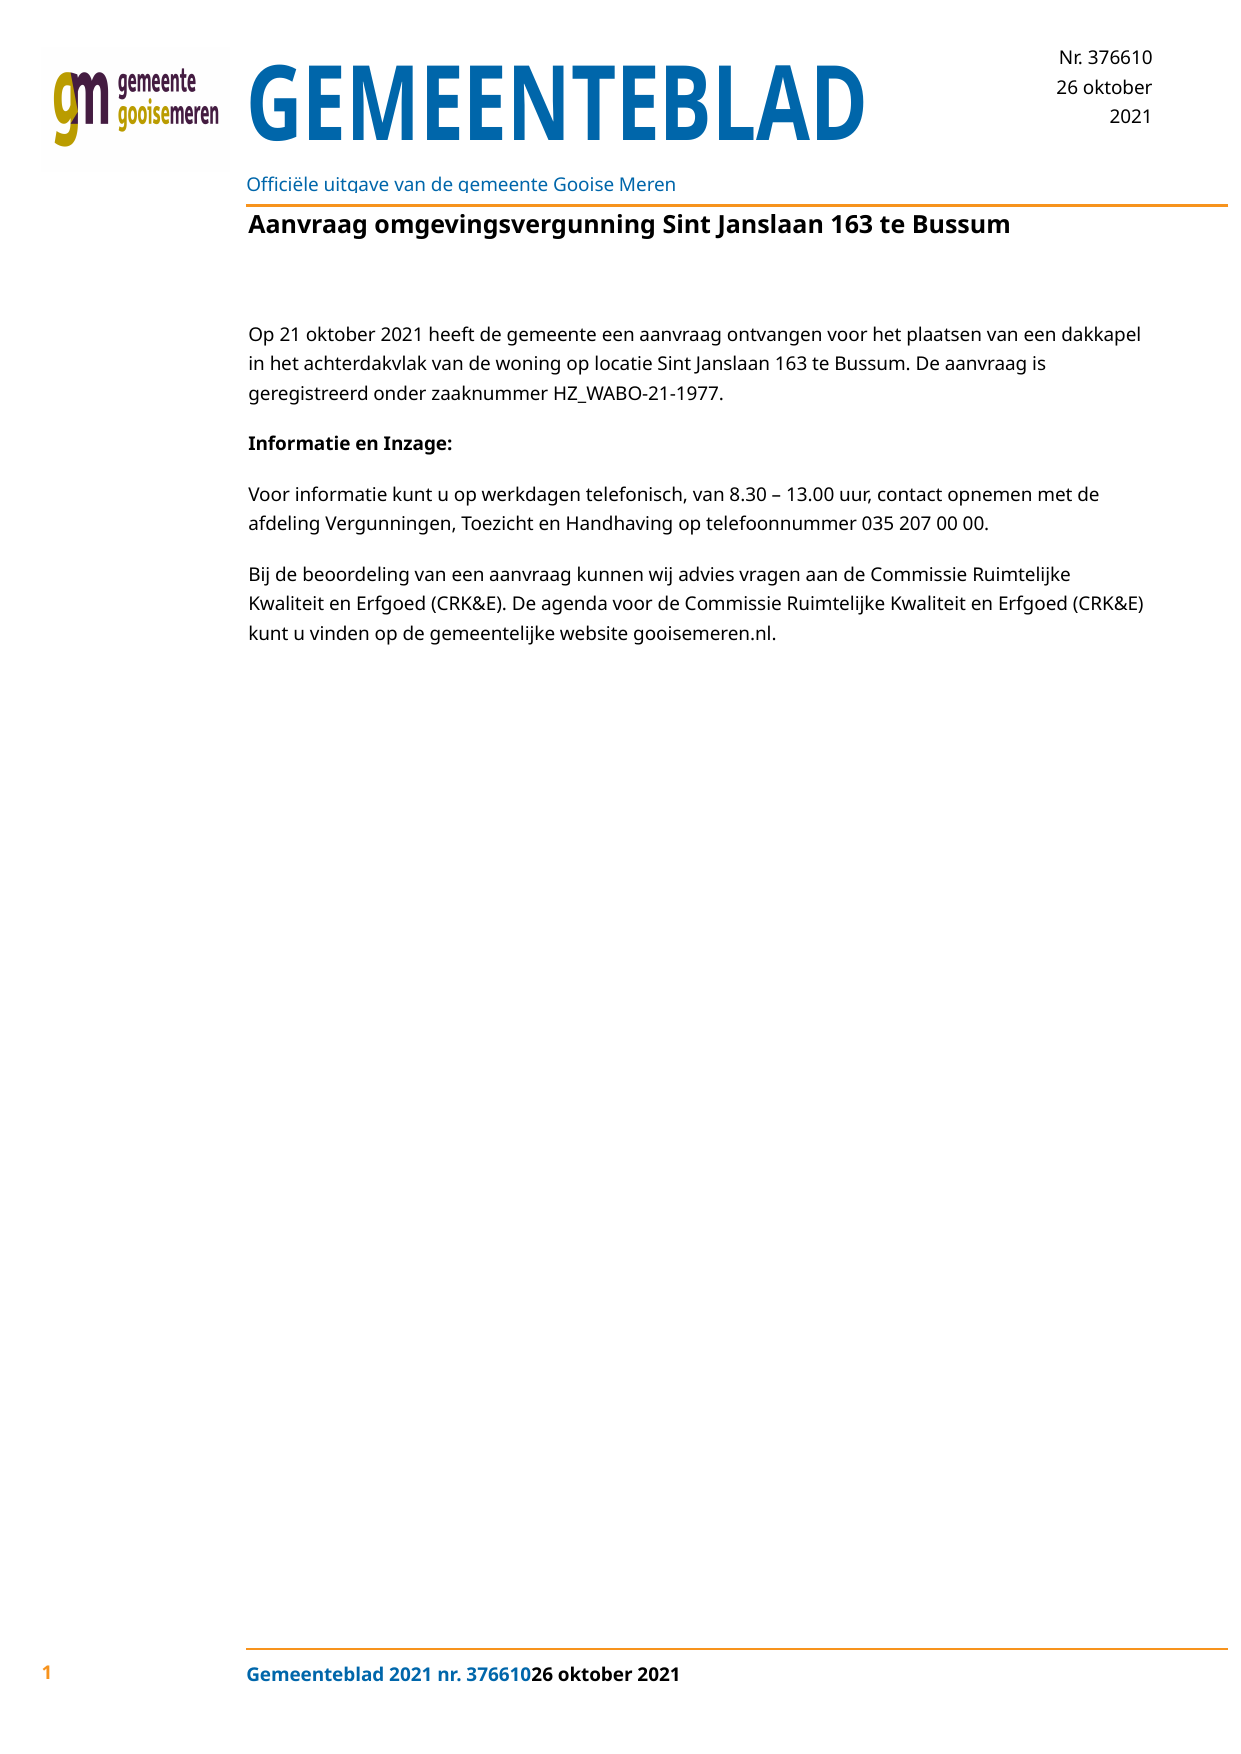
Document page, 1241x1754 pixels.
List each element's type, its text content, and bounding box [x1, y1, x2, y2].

text Bij de beoordeling van een aanvraag kunnen wij advies vragen aan de Commissie Ruimtelijke Kwaliteit en Erfgoed (CRK&E). De agenda voor de Commissie Ruimtelijke Kwaliteit en Erfgoed (CRK&E) kunt u vinden op de gemeentelijke website gooisemeren.nl. [248, 561, 1152, 646]
text Op 21 oktober 2021 heeft de gemeente een aanvraag ontvangen voor het plaatsen van een dakkapel in het achterdakvlak van de woning op locatie Sint Janslaan 163 te Bussum. De aanvraag is geregistreerd onder zaaknummer HZ_WABO-21-1977. [248, 321, 1152, 406]
picture [41, 47, 231, 172]
text Informatie en Inzage: [248, 430, 1152, 456]
text Voor informatie kunt u op werkdagen telefonisch, van 8.30 – 13.00 uur, contact opnemen met de afdeling Vergunningen, Toezicht en Handhaving op telefoonnummer 035 207 00 00. [248, 481, 1152, 536]
text Aanvraag omgevingsvergunning Sint Janslaan 163 te Bussum [248, 207, 1152, 241]
